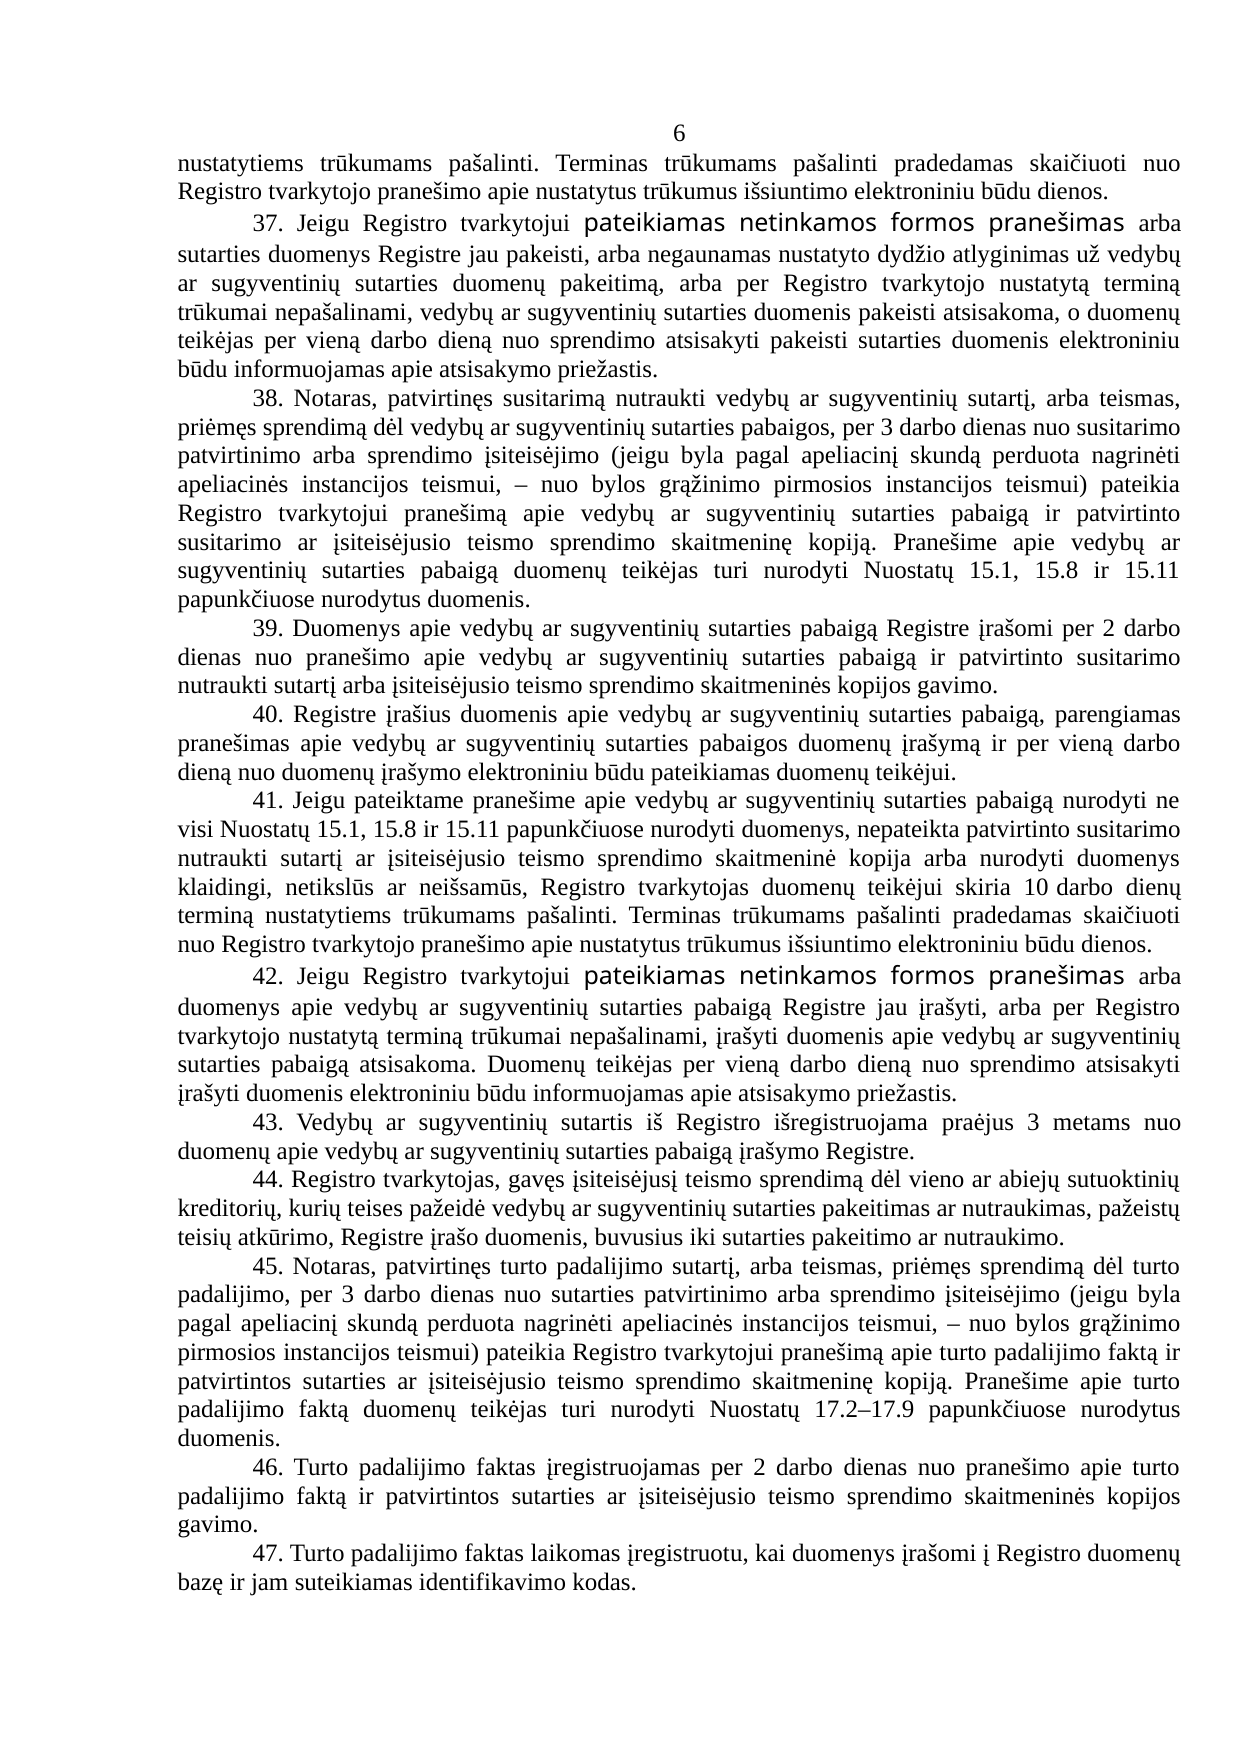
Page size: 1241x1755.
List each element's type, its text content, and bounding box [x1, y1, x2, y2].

text 39. Duomenys apie vedybų ar sugyventinių sutarties pabaigą Registre įrašomi per 2 darbo dienas nuo pranešimo apie vedybų ar sugyventinių sutarties pabaigą ir patvirtinto susitarimo nutraukti sutartį arba įsiteisėjusio teismo sprendimo skaitmeninės kopijos gavimo. [177, 613, 1181, 699]
text 45. Notaras, patvirtinęs turto padalijimo sutartį, arba teismas, priėmęs sprendimą dėl turto padalijimo, per 3 darbo dienas nuo sutarties patvirtinimo arba sprendimo įsiteisėjimo (jeigu byla pagal apeliacinį skundą perduota nagrinėti apeliacinės instancijos teismui, – nuo bylos grąžinimo pirmosios instancijos teismui) pateikia Registro tvarkytojui pranešimą apie turto padalijimo faktą ir patvirtintos sutarties ar įsiteisėjusio teismo sprendimo skaitmeninę kopiją. Pranešime apie turto padalijimo faktą duomenų teikėjas turi nurodyti Nuostatų 17.2–17.9 papunkčiuose nurodytus duomenis. [177, 1251, 1181, 1452]
text 47. Turto padalijimo faktas laikomas įregistruotu, kai duomenys įrašomi į Registro duomenų bazę ir jam suteikiamas identifikavimo kodas. [177, 1538, 1181, 1596]
text nustatytiems trūkumams pašalinti. Terminas trūkumams pašalinti pradedamas skaičiuoti nuo Registro tvarkytojo pranešimo apie nustatytus trūkumus išsiuntimo elektroniniu būdu dienos. [177, 148, 1181, 205]
text 44. Registro tvarkytojas, gavęs įsiteisėjusį teismo sprendimą dėl vieno ar abiejų sutuoktinių kreditorių, kurių teises pažeidė vedybų ar sugyventinių sutarties pakeitimas ar nutraukimas, pažeistų teisių atkūrimo, Registre įrašo duomenis, buvusius iki sutarties pakeitimo ar nutraukimo. [177, 1164, 1181, 1251]
text 43. Vedybų ar sugyventinių sutartis iš Registro išregistruojama praėjus 3 metams nuo duomenų apie vedybų ar sugyventinių sutarties pabaigą įrašymo Registre. [177, 1107, 1181, 1164]
text 38. Notaras, patvirtinęs susitarimą nutraukti vedybų ar sugyventinių sutartį, arba teismas, priėmęs sprendimą dėl vedybų ar sugyventinių sutarties pabaigos, per 3 darbo dienas nuo susitarimo patvirtinimo arba sprendimo įsiteisėjimo (jeigu byla pagal apeliacinį skundą perduota nagrinėti apeliacinės instancijos teismui, – nuo bylos grąžinimo pirmosios instancijos teismui) pateikia Registro tvarkytojui pranešimą apie vedybų ar sugyventinių sutarties pabaigą ir patvirtinto susitarimo ar įsiteisėjusio teismo sprendimo skaitmeninę kopiją. Pranešime apie vedybų ar sugyventinių sutarties pabaigą duomenų teikėjas turi nurodyti Nuostatų 15.1, 15.8 ir 15.11 papunkčiuose nurodytus duomenis. [177, 383, 1181, 613]
text 41. Jeigu pateiktame pranešime apie vedybų ar sugyventinių sutarties pabaigą nurodyti ne visi Nuostatų 15.1, 15.8 ir 15.11 papunkčiuose nurodyti duomenys, nepateikta patvirtinto susitarimo nutraukti sutartį ar įsiteisėjusio teismo sprendimo skaitmeninė kopija arba nurodyti duomenys klaidingi, netikslūs ar neišsamūs, Registro tvarkytojas duomenų teikėjui skiria 10 darbo dienų terminą nustatytiems trūkumams pašalinti. Terminas trūkumams pašalinti pradedamas skaičiuoti nuo Registro tvarkytojo pranešimo apie nustatytus trūkumus išsiuntimo elektroniniu būdu dienos. [177, 785, 1181, 958]
text 46. Turto padalijimo faktas įregistruojamas per 2 darbo dienas nuo pranešimo apie turto padalijimo faktą ir patvirtintos sutarties ar įsiteisėjusio teismo sprendimo skaitmeninės kopijos gavimo. [177, 1452, 1181, 1538]
text 42. Jeigu Registro tvarkytojui pateikiamas netinkamos formos pranešimas arba duomenys apie vedybų ar sugyventinių sutarties pabaigą Registre jau įrašyti, arba per Registro tvarkytojo nustatytą terminą trūkumai nepašalinami, įrašyti duomenis apie vedybų ar sugyventinių sutarties pabaigą atsisakoma. Duomenų teikėjas per vieną darbo dieną nuo sprendimo atsisakyti įrašyti duomenis elektroniniu būdu informuojamas apie atsisakymo priežastis. [177, 958, 1181, 1107]
text 37. Jeigu Registro tvarkytojui pateikiamas netinkamos formos pranešimas arba sutarties duomenys Registre jau pakeisti, arba negaunamas nustatyto dydžio atlyginimas už vedybų ar sugyventinių sutarties duomenų pakeitimą, arba per Registro tvarkytojo nustatytą terminą trūkumai nepašalinami, vedybų ar sugyventinių sutarties duomenis pakeisti atsisakoma, o duomenų teikėjas per vieną darbo dieną nuo sprendimo atsisakyti pakeisti sutarties duomenis elektroniniu būdu informuojamas apie atsisakymo priežastis. [177, 205, 1181, 383]
text 40. Registre įrašius duomenis apie vedybų ar sugyventinių sutarties pabaigą, parengiamas pranešimas apie vedybų ar sugyventinių sutarties pabaigos duomenų įrašymą ir per vieną darbo dieną nuo duomenų įrašymo elektroniniu būdu pateikiamas duomenų teikėjui. [177, 699, 1181, 785]
